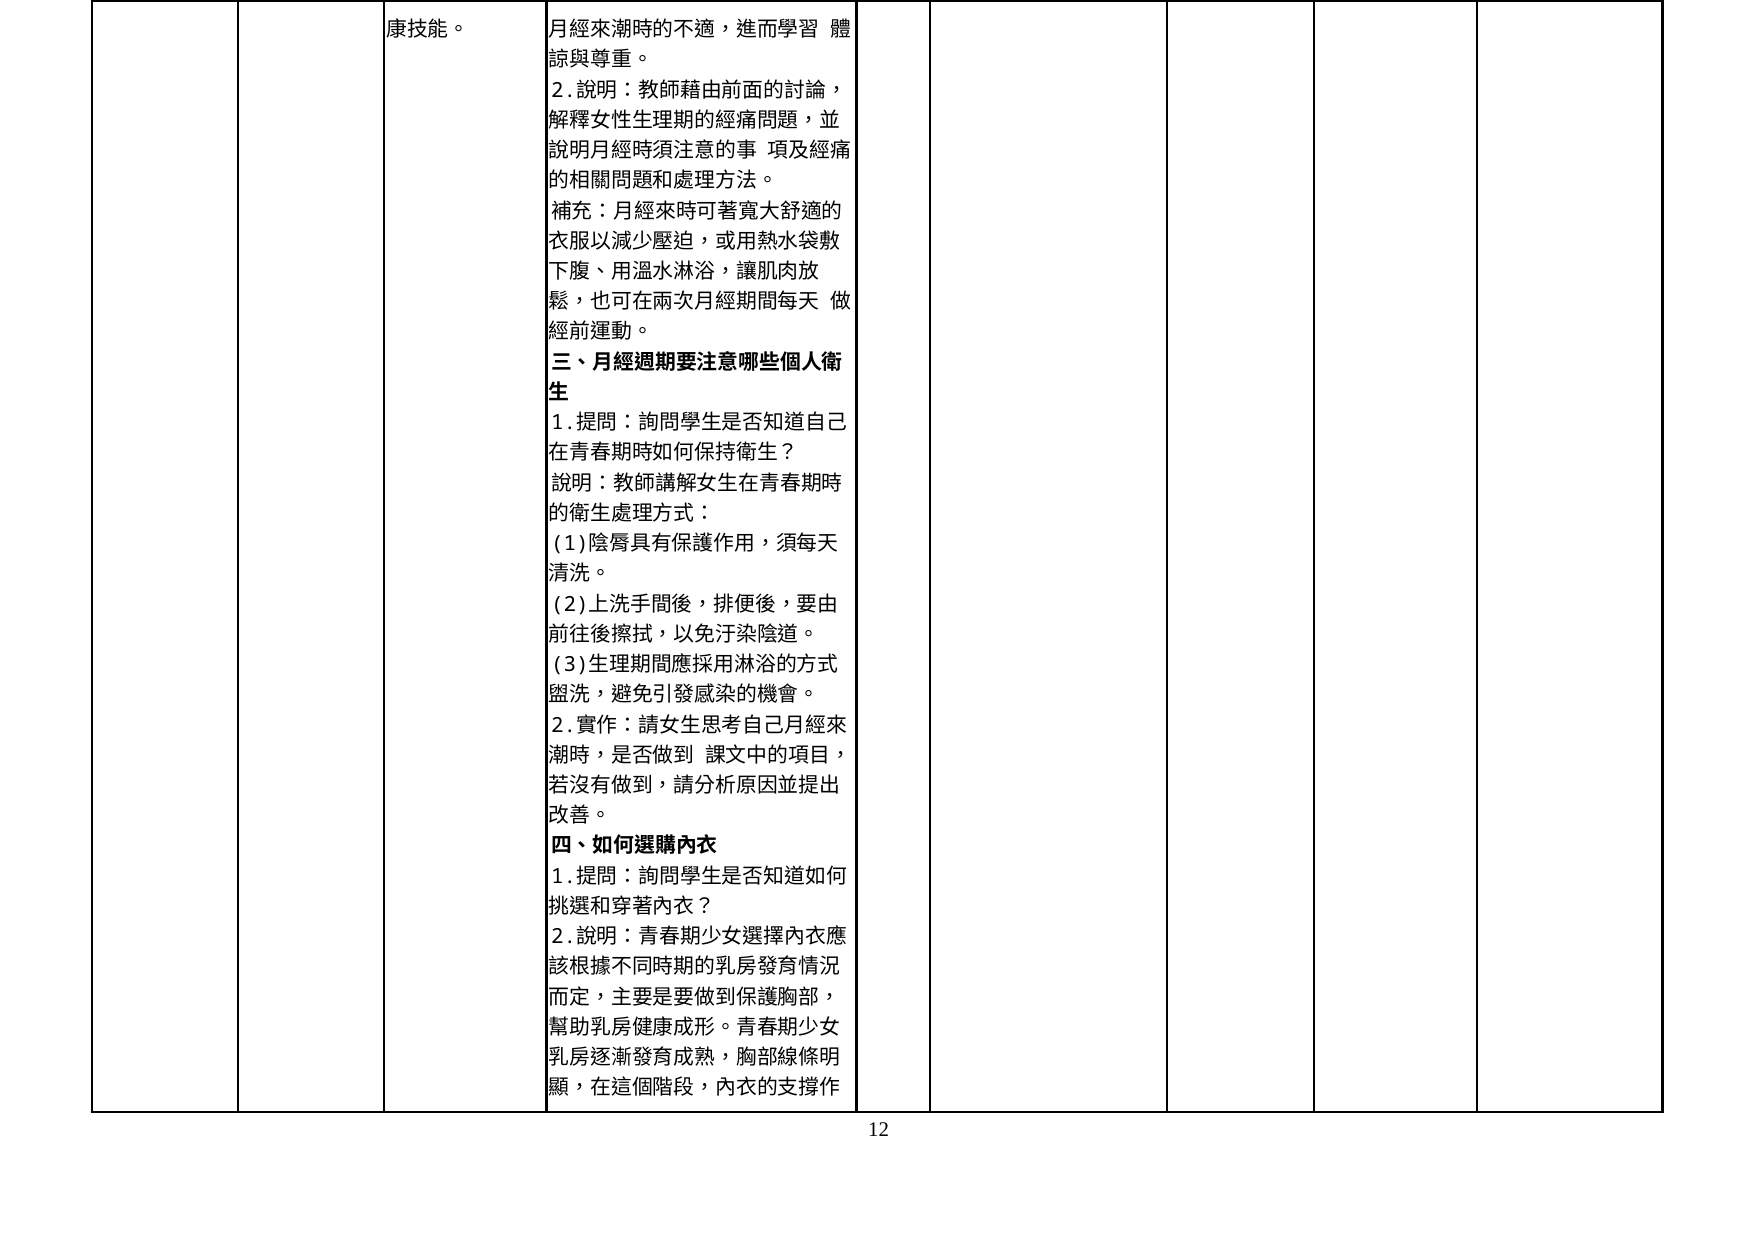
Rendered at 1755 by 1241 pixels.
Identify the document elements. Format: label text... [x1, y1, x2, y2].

table_cell [239, 2, 383, 1111]
table_cell [93, 2, 237, 1111]
table_cell [1478, 2, 1661, 1111]
table_cell 康技能。 [385, 2, 545, 1111]
table_cell [1168, 2, 1313, 1111]
table_cell [858, 2, 929, 1111]
table_cell [1315, 2, 1476, 1111]
table_cell [931, 2, 1166, 1111]
table_cell 月經來潮時的不適，進而學習 體諒與尊重。 2.說明：教師藉由前面的討論，解釋女性生理期的經痛問題，並說明月經時須注意的事 項及經痛的相關問題和處理方法。 補充：月經來時可著寬大舒適的衣服以減少壓迫，或用熱水袋敷下腹、用溫水淋浴，讓肌肉放鬆，也可在兩次月經期間每天 做經前運動。 三、月經週期要注意哪些個人衛生 1.提問：詢問學生是否知道自己在青春期時如何保持衛生？ 說明：教師講解女生在青春期時的衛生處理方式： (1)陰脣具有保護作用，須每天清洗。 (2)上洗手間後，排便後，要由前往後擦拭，以免汙染陰道。 (3)生理期間應採用淋浴的方式盥洗，避免引發感染的機會。 2.實作：請女生思考自己月經來潮時，是否做到 課文中的項目，若沒有做到，請分析原因並提出改善。 四、如何選購內衣 1.提問：詢問學生是否知道如何挑選和穿著內衣？ 2.說明：青春期少女選擇內衣應該根據不同時期的乳房發育情況而定，主要是要做到保護胸部，幫助乳房健康成形。青春期少女乳房逐漸發育成熟，胸部線條明顯，在這個階段，內衣的支撐作 [548, 2, 855, 1111]
